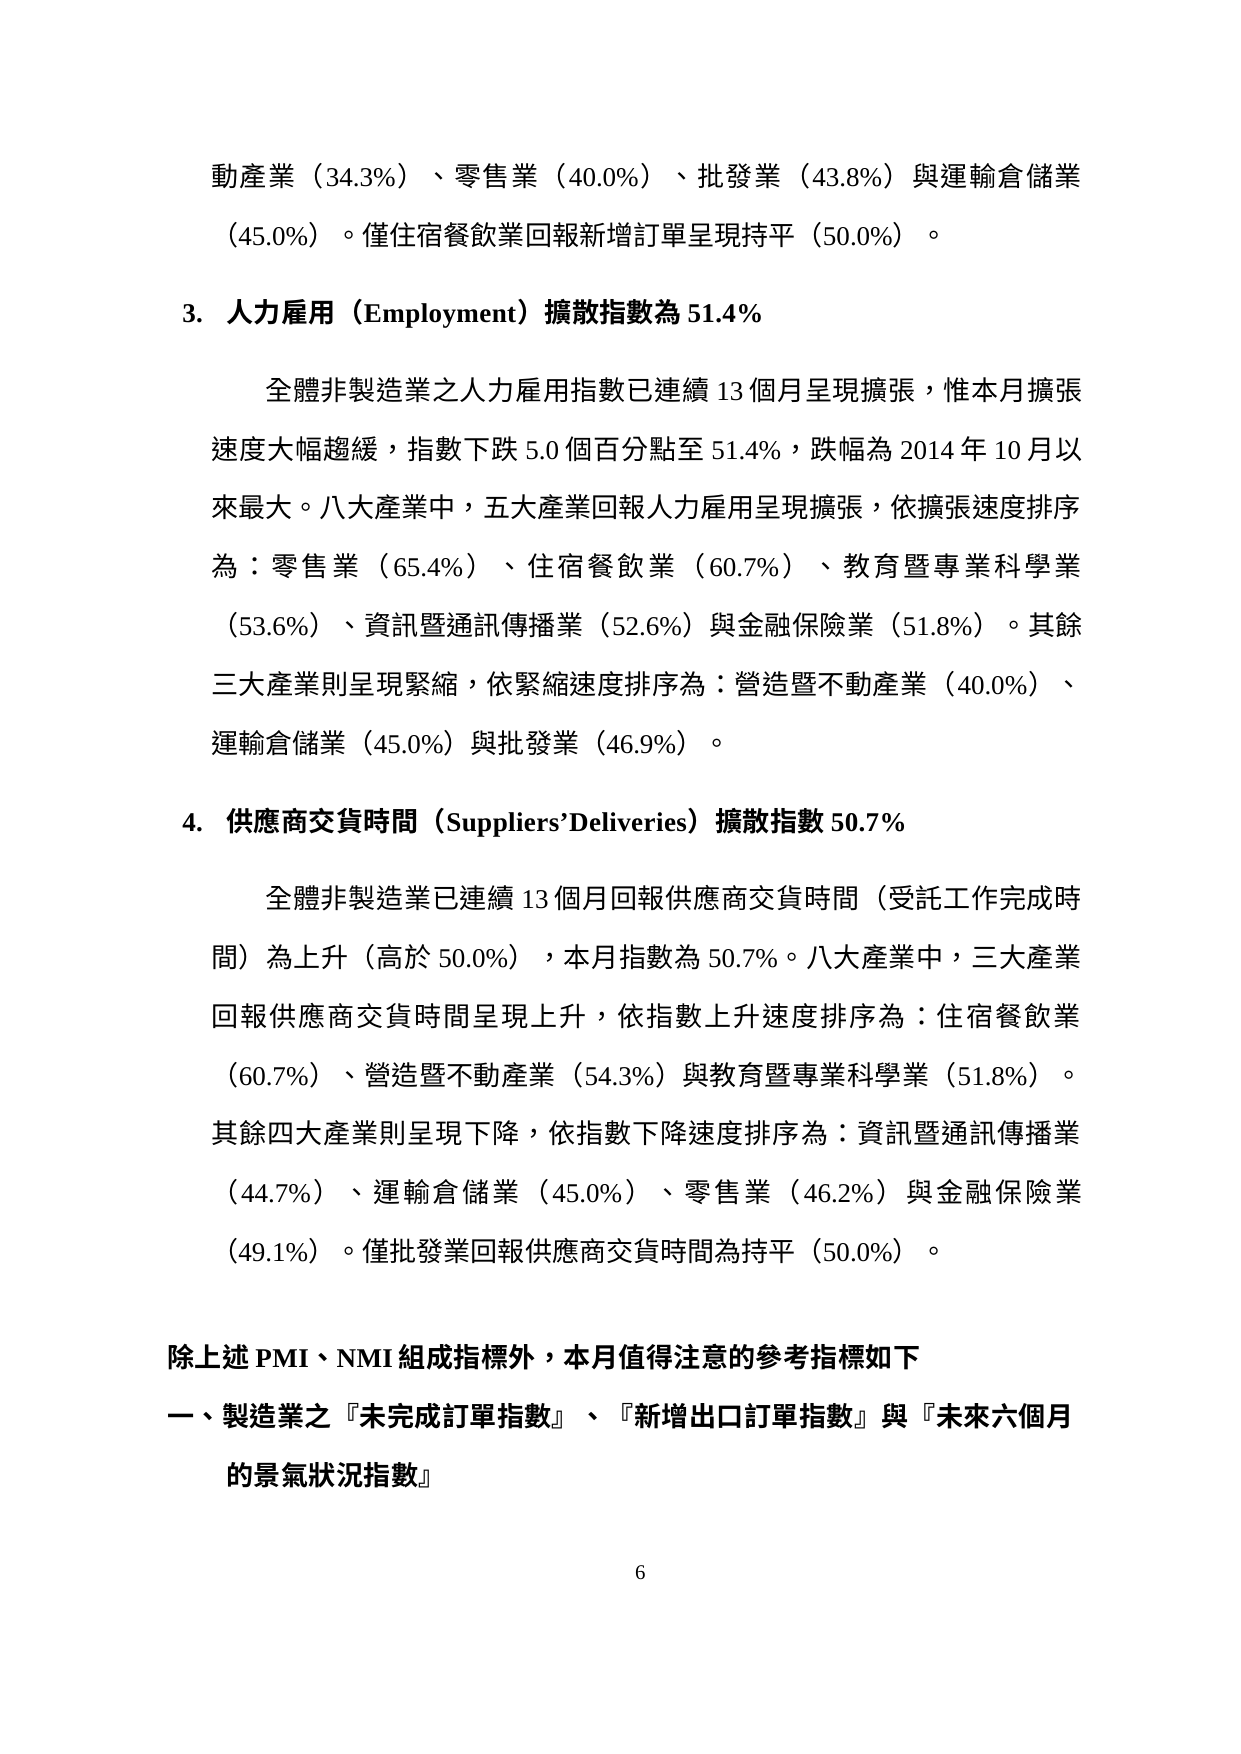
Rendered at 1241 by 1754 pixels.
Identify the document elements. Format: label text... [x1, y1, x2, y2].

text 一、製造業之『未完成訂單指數』、『新增出口訂單指數』與『未來六個月的景氣狀況指數』 [167, 1394, 1083, 1493]
text 除上述PMI、NMI組成指標外，本月值得注意的參考指標如下 [167, 1336, 1083, 1375]
text 全體非製造業已連續13個月回報供應商交貨時間（受託工作完成時間）為上升（高於50.0%），本月指數為50.7%。八大產業中，三大產業回報供應商交貨時間呈現上升，依指數上升速度排序為：住宿餐飲業（60.7%）、營造暨不動產業（54.3%）與教育暨專業科學業（51.8%）。其餘四大產業則呈現下降，依指數下降速度排序為：資訊暨通訊傳播業（44.7%）、運輸倉儲業（45.0%）、零售業（46.2%）與金融保險業（49.1%）。僅批發業回報供應商交貨時間為持平（50.0%）。 [211, 877, 1083, 1269]
list 人力雇用（Employment）擴散指數為51.4% [182, 291, 1083, 330]
text 全體非製造業之人力雇用指數已連續13個月呈現擴張，惟本月擴張速度大幅趨緩，指數下跌5.0個百分點至51.4%，跌幅為2014年10月以來最大。八大產業中，五大產業回報人力雇用呈現擴張，依擴張速度排序為：零售業（65.4%）、住宿餐飲業（60.7%）、教育暨專業科學業（53.6%）、資訊暨通訊傳播業（52.6%）與金融保險業（51.8%）。其餘三大產業則呈現緊縮，依緊縮速度排序為：營造暨不動產業（40.0%）、運輸倉儲業（45.0%）與批發業（46.9%）。 [211, 369, 1083, 761]
text 動產業（34.3%）、零售業（40.0%）、批發業（43.8%）與運輸倉儲業（45.0%）。僅住宿餐飲業回報新增訂單呈現持平（50.0%）。 [211, 155, 1083, 253]
list 供應商交貨時間（Suppliers’Deliveries）擴散指數50.7% [182, 799, 1083, 839]
